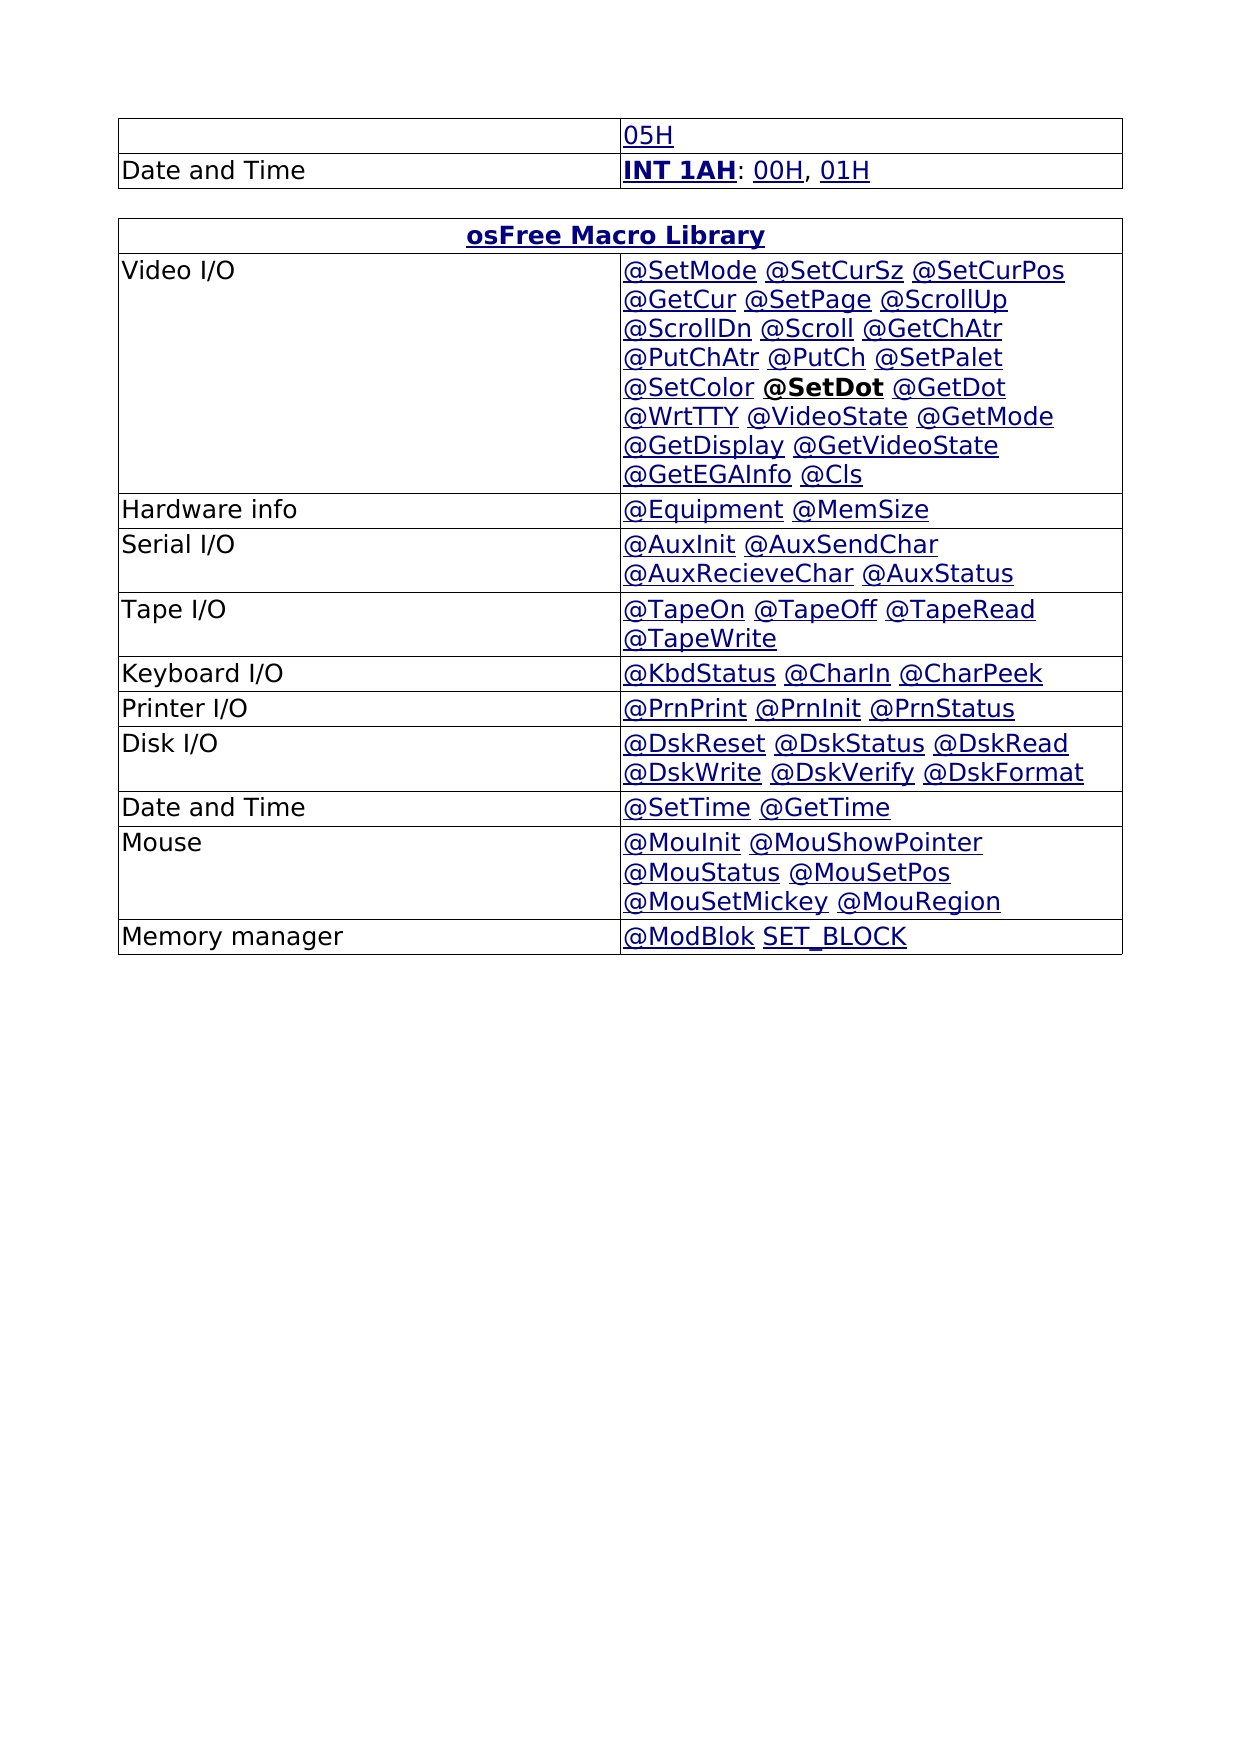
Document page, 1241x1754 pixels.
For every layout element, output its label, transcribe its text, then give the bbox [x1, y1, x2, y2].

table_cell @SetMode @SetCurSz @SetCurPos @GetCur @SetPage @ScrollUp @ScrollDn @Scroll @GetChAtr @PutChAtr @PutCh @SetPalet @SetColor @SetDot @GetDot @WrtTTY @VideoState @GetMode @GetDisplay @GetVideoState @GetEGAInfo @Cls [621, 254, 1122, 492]
table_cell Tape I/O [119, 593, 620, 656]
table_cell [119, 119, 620, 153]
table_cell @MouInit @MouShowPointer @MouStatus @MouSetPos @MouSetMickey @MouRegion [621, 827, 1122, 919]
table_cell Printer I/O [119, 692, 620, 726]
table_cell Keyboard I/O [119, 657, 620, 691]
table_cell @Equipment @MemSize [621, 494, 1122, 527]
table_header osFree Macro Library [119, 219, 1122, 253]
table_cell @AuxInit @AuxSendChar @AuxRecieveChar @AuxStatus [621, 529, 1122, 592]
table_cell INT 1AH: 00H, 01H [621, 154, 1122, 188]
table_cell Mouse [119, 827, 620, 919]
table_cell @KbdStatus @CharIn @CharPeek [621, 657, 1122, 691]
table_cell @ModBlok SET_BLOCK [621, 920, 1122, 954]
table_cell Date and Time [119, 792, 620, 826]
table_cell Serial I/O [119, 529, 620, 592]
table_cell @DskReset @DskStatus @DskRead @DskWrite @DskVerify @DskFormat [621, 727, 1122, 791]
table_cell Video I/O [119, 254, 620, 492]
table_cell @TapeOn @TapeOff @TapeRead @TapeWrite [621, 593, 1122, 656]
table_cell 05H [621, 119, 1122, 153]
table_cell Memory manager [119, 920, 620, 954]
table_cell @SetTime @GetTime [621, 792, 1122, 826]
table_cell Disk I/O [119, 727, 620, 791]
table_cell Date and Time [119, 154, 620, 188]
table_cell Hardware info [119, 494, 620, 527]
table_cell @PrnPrint @PrnInit @PrnStatus [621, 692, 1122, 726]
